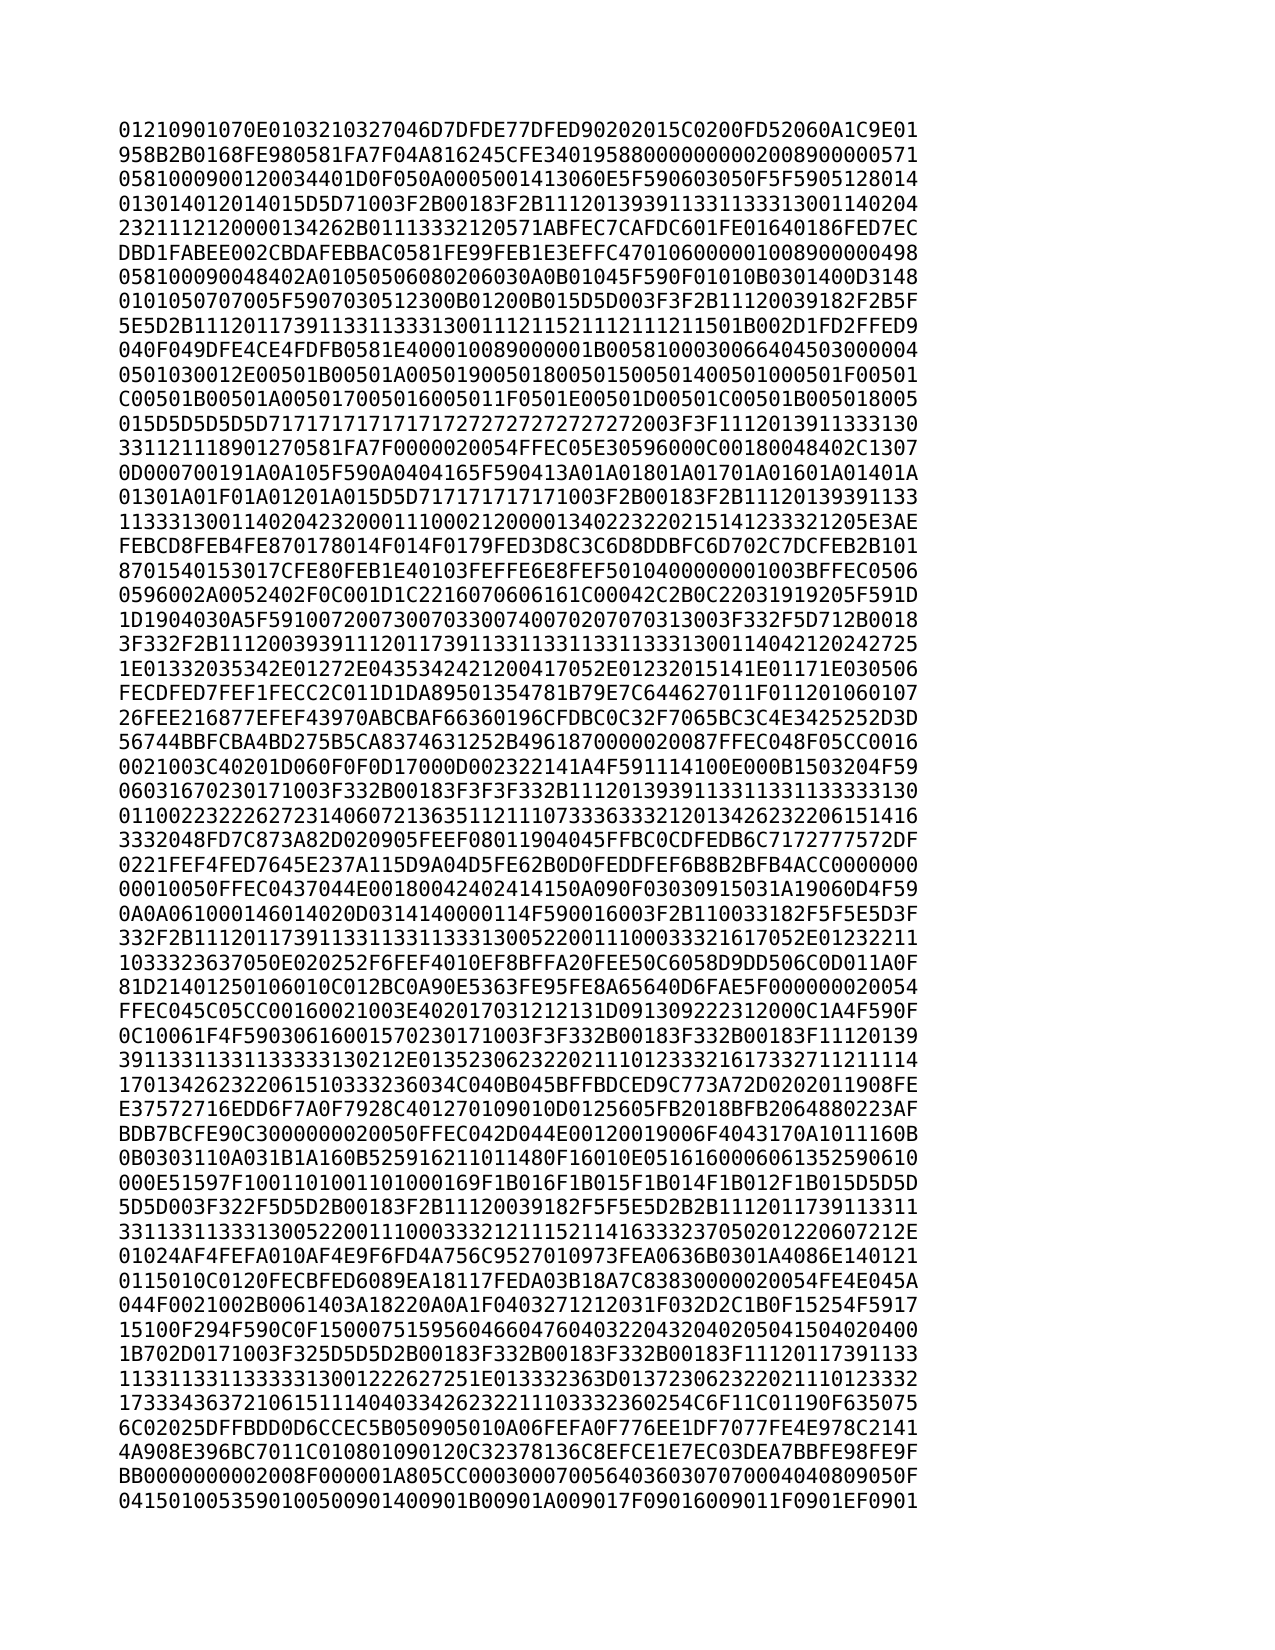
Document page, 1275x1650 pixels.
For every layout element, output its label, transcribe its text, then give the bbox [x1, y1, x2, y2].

text DBD1FABEE002CBDAFEBBAC0581FE99FEB1E3EFFC470106000001008900000498 [118, 241, 1157, 265]
text 11331133113333313001222627251E013332363D013723062322021110123332 [118, 1367, 1157, 1391]
text 0115010C0120FECBFED6089EA18117FEDA03B18A7C83830000020054FE4E045A [118, 1269, 1157, 1293]
text 1B702D0171003F325D5D5D2B00183F332B00183F332B00183F11120117391133 [118, 1342, 1157, 1367]
text FFEC045C05CC00160021003E402017031212131D091309222312000C1A4F590F [118, 999, 1157, 1024]
text 6C02025DFFBDD0D6CCEC5B050905010A06FEFA0F776EE1DF7077FE4E978C2141 [118, 1416, 1157, 1440]
text BDB7BCFE90C3000000020050FFEC042D044E00120019006F4043170A1011160B [118, 1122, 1157, 1146]
text 81D21401250106010C012BC0A90E5363FE95FE8A65640D6FAE5F000000020054 [118, 975, 1157, 999]
text 0C10061F4F59030616001570230171003F3F332B00183F332B00183F11120139 [118, 1024, 1157, 1048]
text 2321112120000134262B01113332120571ABFEC7CAFDC601FE01640186FED7EC [118, 216, 1157, 241]
text 113331300114020423200011100021200001340223220215141233321205E3AE [118, 510, 1157, 534]
text 058100090048402A01050506080206030A0B01045F590F01010B0301400D3148 [118, 265, 1157, 289]
text 332F2B1112011739113311331133313005220011100033321617052E01232211 [118, 926, 1157, 950]
text 5E5D2B11120117391133113331300111211521112111211501B002D1FD2FFED9 [118, 314, 1157, 338]
text 8701540153017CFE80FEB1E40103FEFFE6E8FEF5010400000001003BFFEC0506 [118, 559, 1157, 583]
text 26FEE216877EFEF43970ABCBAF66360196CFDBC0C32F7065BC3C4E3425252D3D [118, 706, 1157, 730]
text 331133113331300522001110003332121115211416333237050201220607212E [118, 1220, 1157, 1244]
text 044F0021002B0061403A18220A0A1F0403271212031F032D2C1B0F15254F5917 [118, 1293, 1157, 1318]
text 3332048FD7C873A82D020905FEEF08011904045FFBC0CDFEDB6C7172777572DF [118, 828, 1157, 852]
text 01210901070E0103210327046D7DFDE77DFED90202015C0200FD52060A1C9E01 [118, 118, 1157, 143]
text 015D5D5D5D5D717171717171717272727272727272003F3F1112013911333130 [118, 412, 1157, 436]
text 0D000700191A0A105F590A0404165F590413A01A01801A01701A01601A01401A [118, 461, 1157, 485]
text 0B0303110A031B1A160B525916211011480F16010E0516160006061352590610 [118, 1146, 1157, 1171]
text E37572716EDD6F7A0F7928C401270109010D0125605FB2018BFB2064880223AF [118, 1097, 1157, 1122]
text 040F049DFE4CE4FDFB0581E400010089000001B0058100030066404503000004 [118, 338, 1157, 363]
text 170134262322061510333236034C040B045BFFBDCED9C773A72D0202011908FE [118, 1073, 1157, 1097]
text 0221FEF4FED7645E237A115D9A04D5FE62B0D0FEDDFEF6B8B2BFB4ACC0000000 [118, 852, 1157, 877]
text 15100F294F590C0F150007515956046604760403220432040205041504020400 [118, 1318, 1157, 1342]
text 56744BBFCBA4BD275B5CA8374631252B4961870000020087FFEC048F05CC0016 [118, 730, 1157, 754]
text BB0000000002008F000001A805CC00030007005640360307070004040809050F [118, 1464, 1157, 1489]
text 0021003C40201D060F0F0D17000D002322141A4F591114100E000B1503204F59 [118, 754, 1157, 779]
text 0A0A061000146014020D0314140000114F590016003F2B110033182F5F5E5D3F [118, 901, 1157, 926]
text 01024AF4FEFA010AF4E9F6FD4A756C9527010973FEA0636B0301A4086E140121 [118, 1244, 1157, 1269]
text FECDFED7FEF1FECC2C011D1DA89501354781B79E7C644627011F011201060107 [118, 681, 1157, 706]
text 000E51597F1001101001101000169F1B016F1B015F1B014F1B012F1B015D5D5D [118, 1171, 1157, 1195]
text 1733343637210615111404033426232211103332360254C6F11C01190F635075 [118, 1391, 1157, 1416]
text 00010050FFEC0437044E00180042402414150A090F03030915031A19060D4F59 [118, 877, 1157, 901]
text 3F332F2B11120039391112011739113311331133113331300114042120242725 [118, 632, 1157, 657]
text FEBCD8FEB4FE870178014F014F0179FED3D8C3C6D8DDBFC6D702C7DCFEB2B101 [118, 534, 1157, 559]
text 1033323637050E020252F6FEF4010EF8BFFA20FEE50C6058D9DD506C0D011A0F [118, 950, 1157, 975]
text 39113311331133333130212E0135230623220211101233321617332711211114 [118, 1048, 1157, 1073]
text 0581000900120034401D0F050A0005001413060E5F590603050F5F5905128014 [118, 167, 1157, 192]
text C00501B00501A005017005016005011F0501E00501D00501C00501B005018005 [118, 387, 1157, 412]
text 1E01332035342E01272E0435342421200417052E01232015141E01171E030506 [118, 657, 1157, 681]
text 331121118901270581FA7F0000020054FFEC05E30596000C00180048402C1307 [118, 436, 1157, 461]
text 0110022322262723140607213635112111073336333212013426232206151416 [118, 803, 1157, 828]
text 1D1904030A5F5910072007300703300740070207070313003F332F5D712B0018 [118, 608, 1157, 632]
text 4A908E396BC7011C010801090120C32378136C8EFCE1E7EC03DEA7BBFE98FE9F [118, 1440, 1157, 1464]
text 013014012014015D5D71003F2B00183F2B111201393911331133313001140204 [118, 192, 1157, 216]
text 0101050707005F5907030512300B01200B015D5D003F3F2B11120039182F2B5F [118, 289, 1157, 314]
text 958B2B0168FE980581FA7F04A816245CFE340195880000000002008900000571 [118, 143, 1157, 167]
text 0415010053590100500901400901B00901A009017F09016009011F0901EF0901 [118, 1489, 1157, 1513]
text 01301A01F01A01201A015D5D717171717171003F2B00183F2B11120139391133 [118, 485, 1157, 510]
text 06031670230171003F332B00183F3F3F332B1112013939113311331133333130 [118, 779, 1157, 803]
text 0596002A0052402F0C001D1C2216070606161C00042C2B0C22031919205F591D [118, 583, 1157, 608]
text 5D5D003F322F5D5D2B00183F2B11120039182F5F5E5D2B2B1112011739113311 [118, 1195, 1157, 1220]
text 0501030012E00501B00501A00501900501800501500501400501000501F00501 [118, 363, 1157, 387]
